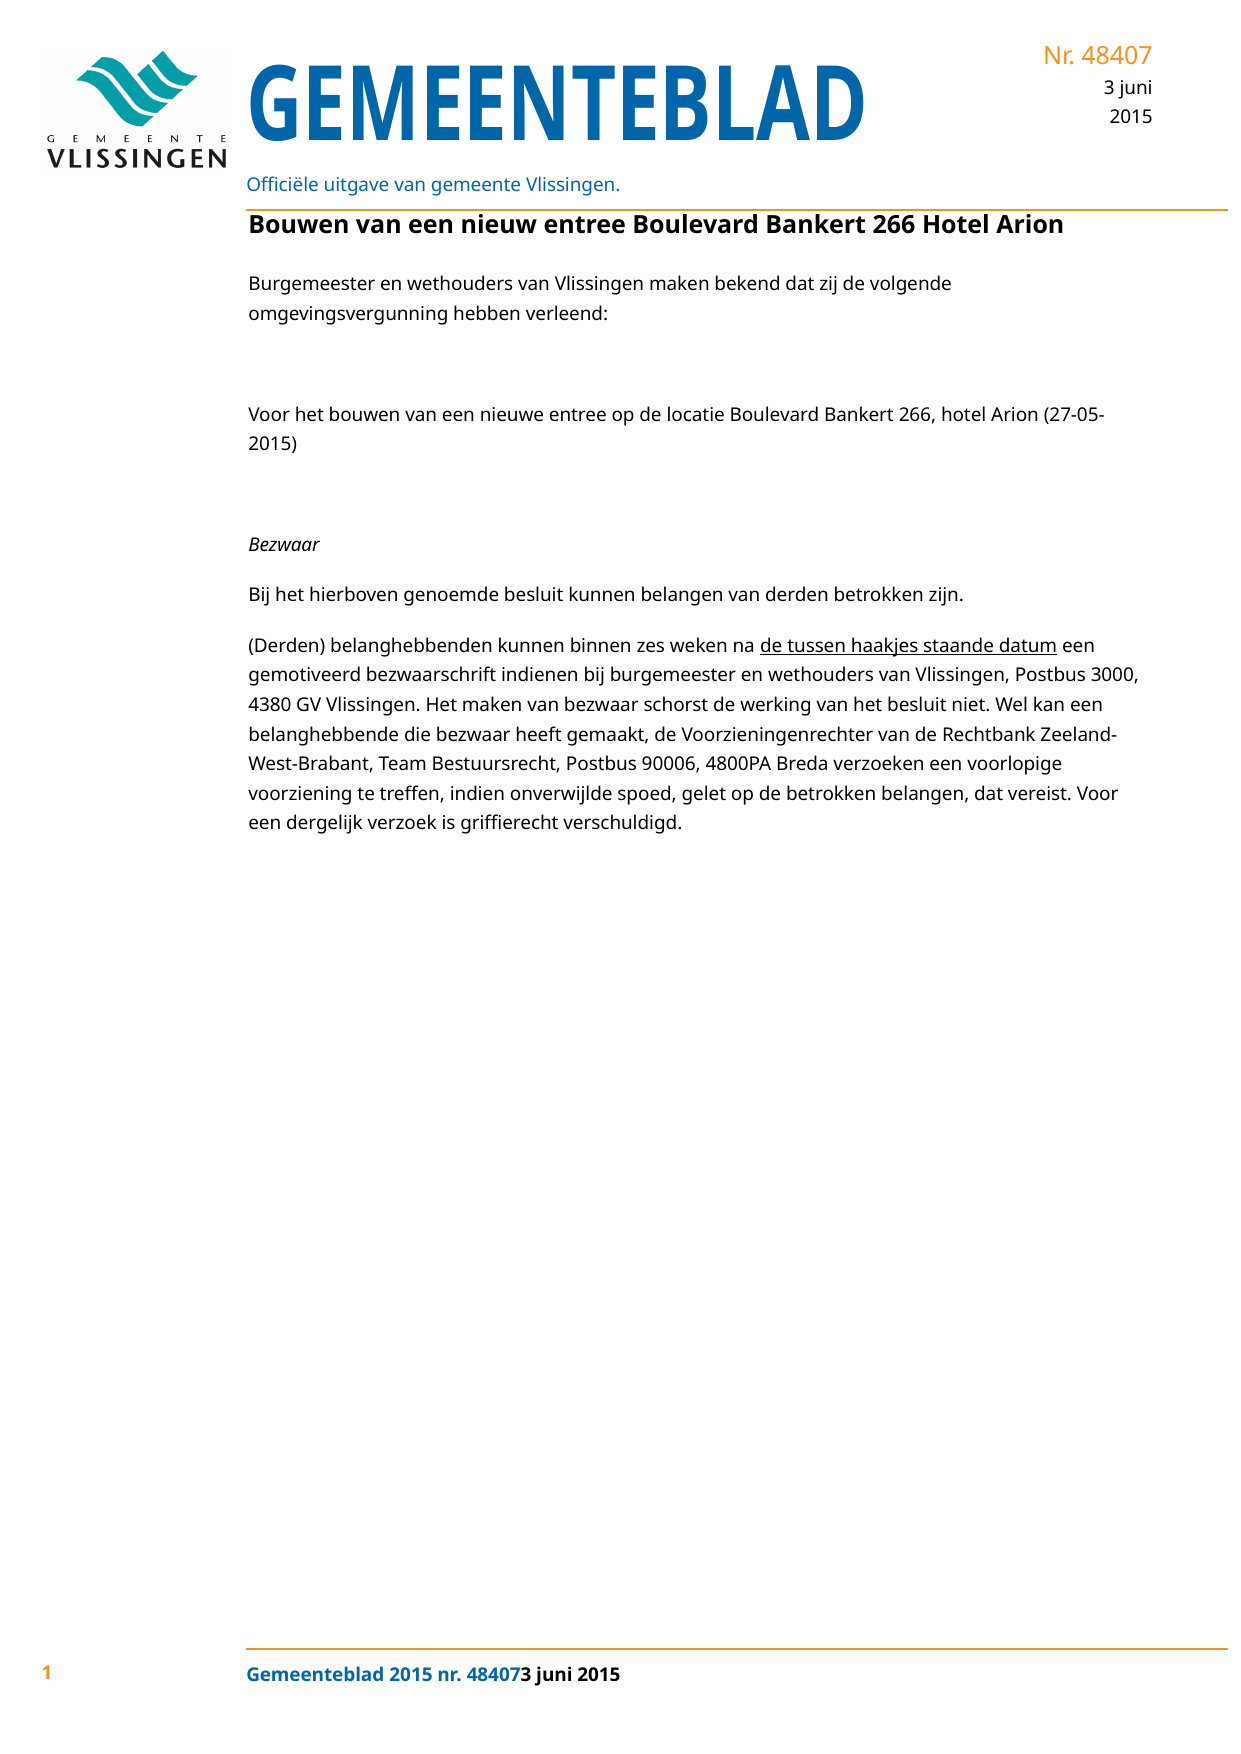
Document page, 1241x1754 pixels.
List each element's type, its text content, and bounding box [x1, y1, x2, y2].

text Voor het bouwen van een nieuwe entree op de locatie Boulevard Bankert 266, hotel Arion (27-05-2015) [248, 401, 1152, 456]
picture [41, 47, 231, 172]
text (Derden) belanghebbenden kunnen binnen zes weken na de tussen haakjes staande datum een gemotiveerd bezwaarschrift indienen bij burgemeester en wethouders van Vlissingen, Postbus 3000, 4380 GV Vlissingen. Het maken van bezwaar schorst de werking van het besluit niet. Wel kan een belanghebbende die bezwaar heeft gemaakt, de Voorzieningenrechter van de Rechtbank Zeeland-West-Brabant, Team Bestuursrecht, Postbus 90006, 4800PA Breda verzoeken een voorlopige voorziening te treffen, indien onverwijlde spoed, gelet op de betrokken belangen, dat vereist. Voor een dergelijk verzoek is griffierecht verschuldigd. [248, 632, 1152, 835]
text Bouwen van een nieuw entree Boulevard Bankert 266 Hotel Arion [248, 211, 1152, 241]
text Bij het hierboven genoemde besluit kunnen belangen van derden betrokken zijn. [248, 582, 1152, 607]
text Bezwaar [248, 531, 1152, 557]
text Burgemeester en wethouders van Vlissingen maken bekend dat zij de volgende omgevingsvergunning hebben verleend: [248, 270, 1152, 326]
